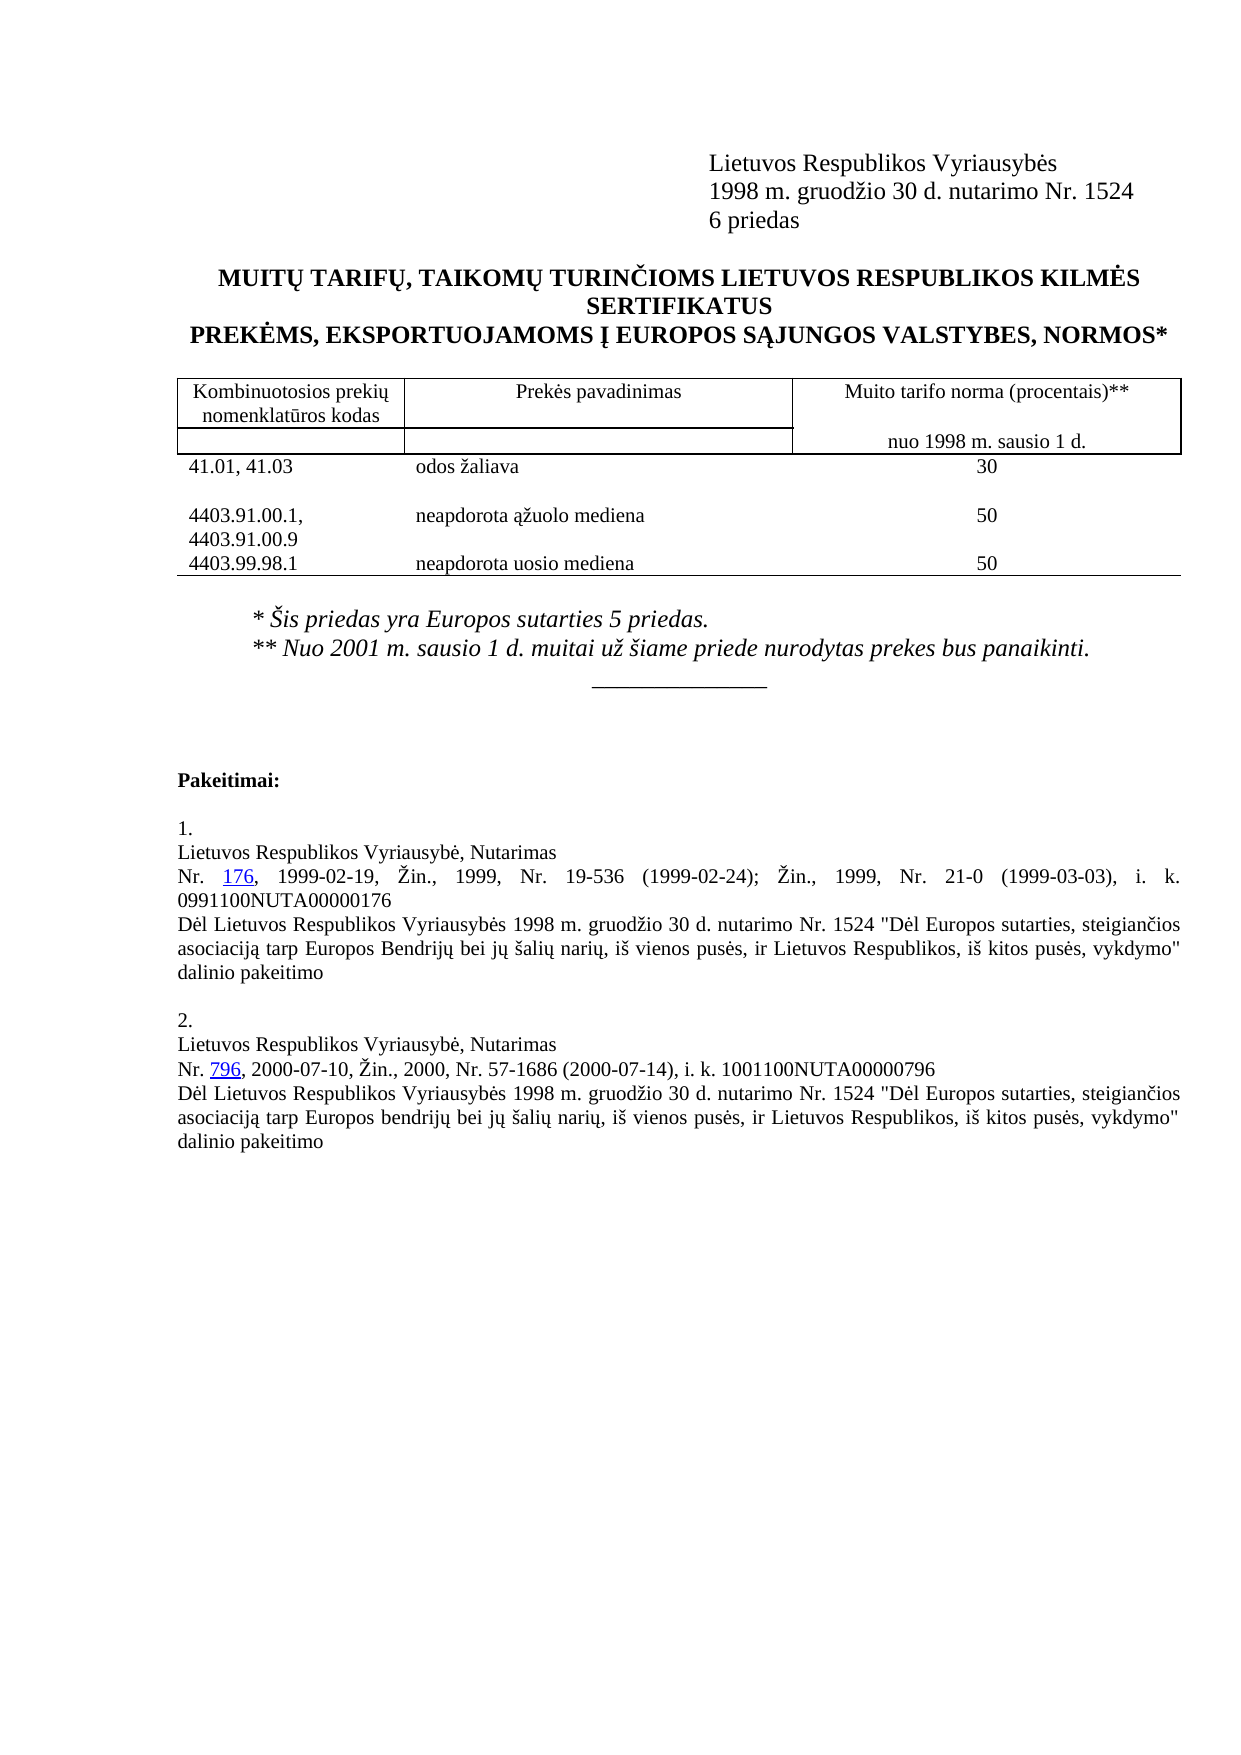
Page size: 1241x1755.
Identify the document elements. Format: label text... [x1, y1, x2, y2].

text 1998 m. gruodžio 30 d. nutarimo Nr. 1524 [177, 176, 1181, 205]
table_cell 50 [793, 551, 1181, 575]
text ** Nuo 2001 m. sausio 1 d. muitai už šiame priede nurodytas prekes bus panaikinti. [177, 633, 1181, 662]
text PREKĖMS, EKSPORTUOJAMOMS Į EUROPOS SĄJUNGOS VALSTYBES, NORMOS* [177, 320, 1181, 349]
table_cell 4403.99.98.1 [177, 551, 404, 575]
table_cell 30 [793, 455, 1181, 503]
text * Šis priedas yra Europos sutarties 5 priedas. [177, 604, 1181, 633]
table_cell 41.01, 41.03 [177, 455, 404, 503]
table_cell neapdorota ąžuolo mediena [404, 503, 793, 551]
text MUITŲ TARIFŲ, TAIKOMŲ TURINČIOMS LIETUVOS RESPUBLIKOS KILMĖS SERTIFIKATUS [177, 263, 1181, 320]
text 2. [177, 1008, 1181, 1032]
text Lietuvos Respublikos Vyriausybė, Nutarimas [177, 840, 1181, 864]
table_cell nuo 1998 m. sausio 1 d. [793, 427, 1180, 453]
table_header Prekės pavadinimas [405, 379, 792, 427]
text Lietuvos Respublikos Vyriausybės [177, 148, 1181, 176]
text 1. [177, 816, 1181, 840]
table_header Muito tarifo norma (procentais)** [793, 379, 1180, 427]
text Nr. 176, 1999-02-19, Žin., 1999, Nr. 19-536 (1999-02-24); Žin., 1999, Nr. 21-0 (1999-03-03), i. k. 0991100NUTA00000176 [177, 864, 1181, 912]
text ______________ [177, 662, 1181, 691]
table_cell 4403.91.00.1, 4403.91.00.9 [177, 503, 404, 551]
text Pakeitimai: [177, 768, 1181, 792]
table_cell 50 [793, 503, 1181, 551]
text 6 priedas [177, 205, 1181, 234]
table_header Kombinuotosios prekių nomenklatūros kodas [178, 379, 404, 427]
text Dėl Lietuvos Respublikos Vyriausybės 1998 m. gruodžio 30 d. nutarimo Nr. 1524 "Dėl Europos sutarties, steigiančios asociaciją tarp Europos bendrijų bei jų šalių narių, iš vienos pusės, ir Lietuvos Respublikos, iš kitos pusės, vykdymo" dalinio pakeitimo [177, 1081, 1181, 1153]
text Nr. 796, 2000-07-10, Žin., 2000, Nr. 57-1686 (2000-07-14), i. k. 1001100NUTA00000796 [177, 1056, 1181, 1081]
table_cell [178, 429, 404, 453]
text Dėl Lietuvos Respublikos Vyriausybės 1998 m. gruodžio 30 d. nutarimo Nr. 1524 "Dėl Europos sutarties, steigiančios asociaciją tarp Europos Bendrijų bei jų šalių narių, iš vienos pusės, ir Lietuvos Respublikos, iš kitos pusės, vykdymo" dalinio pakeitimo [177, 912, 1181, 984]
table_cell odos žaliava [404, 455, 793, 503]
table_cell [405, 429, 792, 453]
text Lietuvos Respublikos Vyriausybė, Nutarimas [177, 1032, 1181, 1056]
table_cell neapdorota uosio mediena [404, 551, 793, 575]
